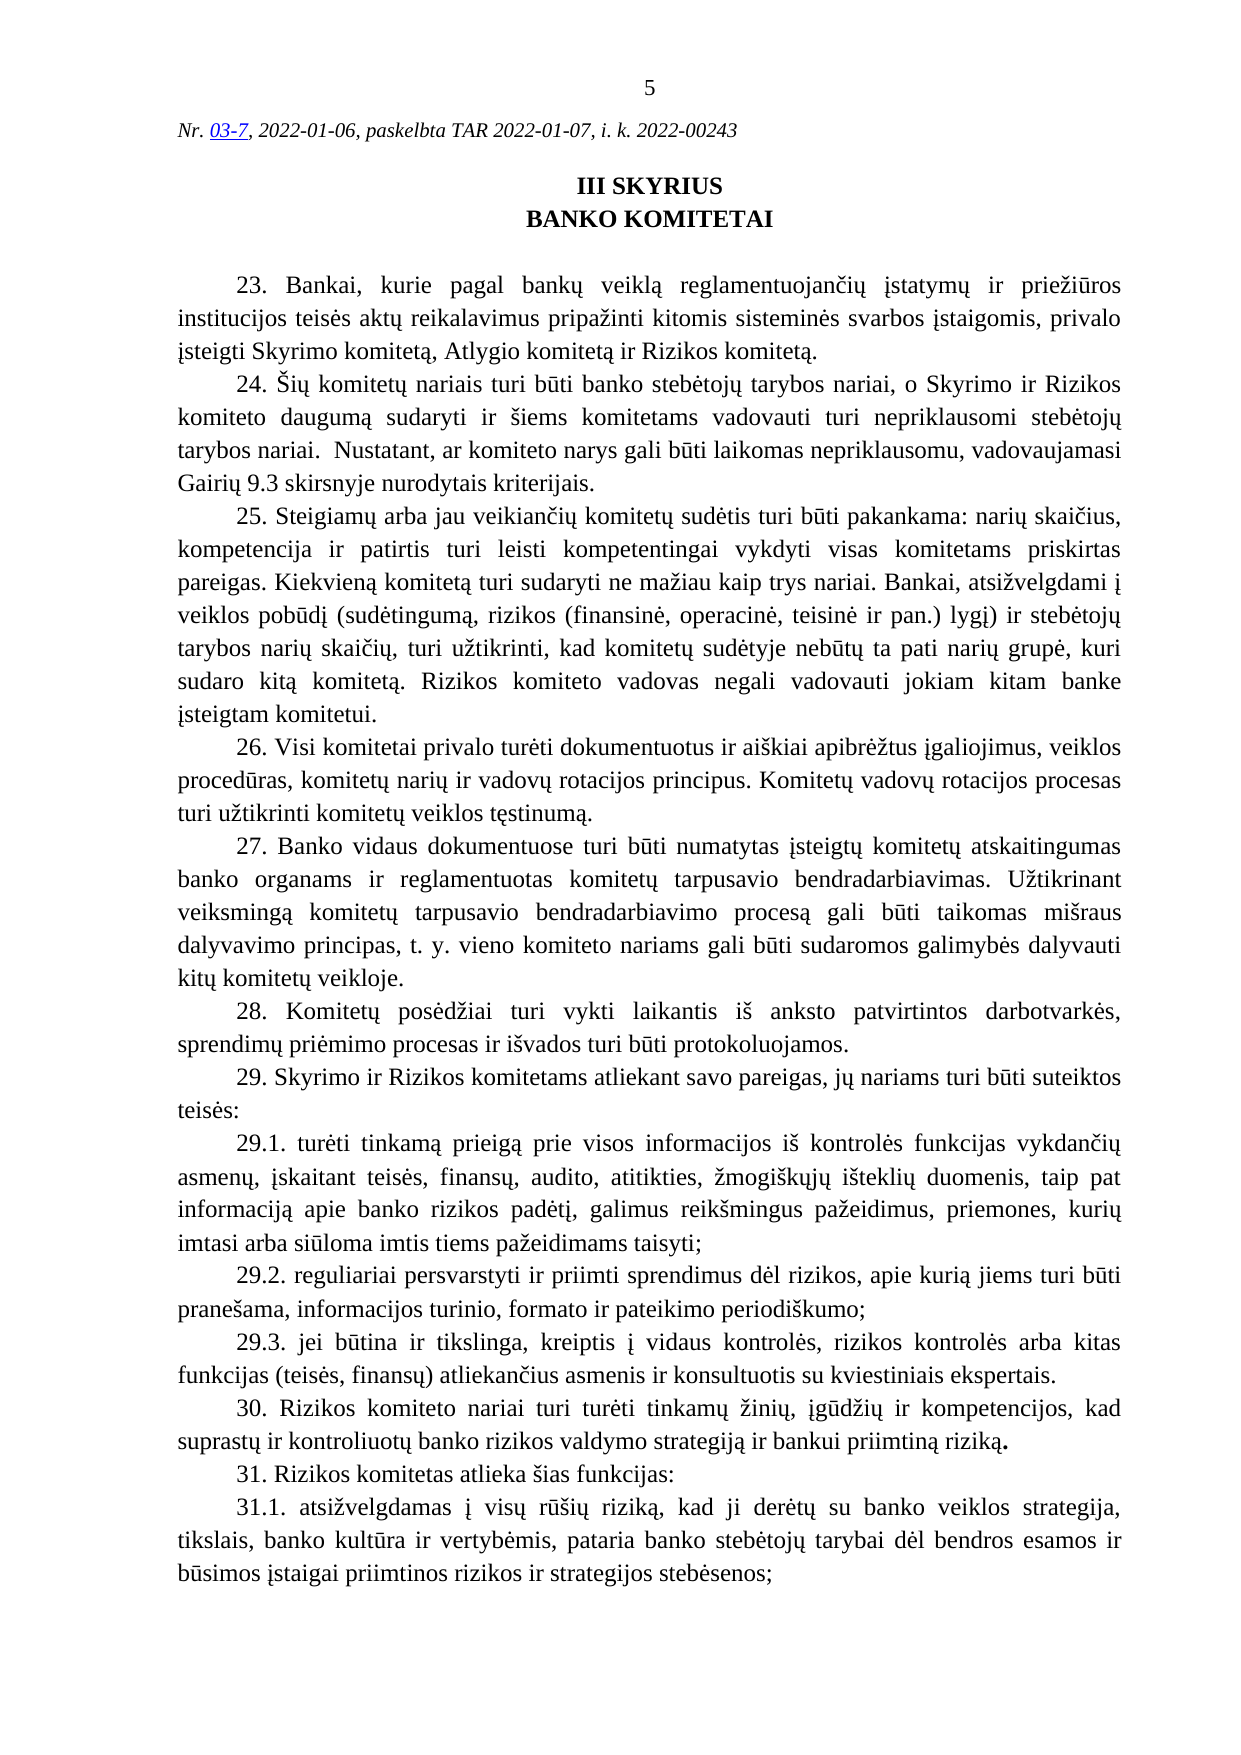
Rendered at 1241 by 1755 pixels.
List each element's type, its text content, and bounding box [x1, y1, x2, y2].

text 29.1. turėti tinkamą prieigą prie visos informacijos iš kontrolės funkcijas vykdančių asmenų, įskaitant teisės, finansų, audito, atitikties, žmogiškųjų išteklių duomenis, taip pat informaciją apie banko rizikos padėtį, galimus reikšmingus pažeidimus, priemones, kurių imtasi arba siūloma imtis tiems pažeidimams taisyti; [177, 1128, 1122, 1256]
text 24. Šių komitetų nariais turi būti banko stebėtojų tarybos nariai, o Skyrimo ir Rizikos komiteto daugumą sudaryti ir šiems komitetams vadovauti turi nepriklausomi stebėtojų tarybos nariai. Nustatant, ar komiteto narys gali būti laikomas nepriklausomu, vadovaujamasi Gairių 9.3 skirsnyje nurodytais kriterijais. [177, 369, 1122, 497]
text 23. Bankai, kurie pagal bankų veiklą reglamentuojančių įstatymų ir priežiūros institucijos teisės aktų reikalavimus pripažinti kitomis sisteminės svarbos įstaigomis, privalo įsteigti Skyrimo komitetą, Atlygio komitetą ir Rizikos komitetą. [177, 270, 1122, 365]
text 28. Komitetų posėdžiai turi vykti laikantis iš anksto patvirtintos darbotvarkės, sprendimų priėmimo procesas ir išvados turi būti protokoluojamos. [177, 996, 1122, 1058]
text 25. Steigiamų arba jau veikiančių komitetų sudėtis turi būti pakankama: narių skaičius, kompetencija ir patirtis turi leisti kompetentingai vykdyti visas komitetams priskirtas pareigas. Kiekvieną komitetą turi sudaryti ne mažiau kaip trys nariai. Bankai, atsižvelgdami į veiklos pobūdį (sudėtingumą, rizikos (finansinė, operacinė, teisinė ir pan.) lygį) ir stebėtojų tarybos narių skaičių, turi užtikrinti, kad komitetų sudėtyje nebūtų ta pati narių grupė, kuri sudaro kitą komitetą. Rizikos komiteto vadovas negali vadovauti jokiam kitam banke įsteigtam komitetui. [177, 501, 1122, 728]
text III SKYRIUS [177, 171, 1122, 200]
text 29.3. jei būtina ir tikslinga, kreiptis į vidaus kontrolės, rizikos kontrolės arba kitas funkcijas (teisės, finansų) atliekančius asmenis ir konsultuotis su kviestiniais ekspertais. [177, 1327, 1122, 1388]
text BANKO KOMITETAI [177, 204, 1122, 233]
text 26. Visi komitetai privalo turėti dokumentuotus ir aiškiai apibrėžtus įgaliojimus, veiklos procedūras, komitetų narių ir vadovų rotacijos principus. Komitetų vadovų rotacijos procesas turi užtikrinti komitetų veiklos tęstinumą. [177, 732, 1122, 827]
text 30. Rizikos komiteto nariai turi turėti tinkamų žinių, įgūdžių ir kompetencijos, kad suprastų ir kontroliuotų banko rizikos valdymo strategiją ir bankui priimtiną riziką. [177, 1393, 1122, 1454]
text 29. Skyrimo ir Rizikos komitetams atliekant savo pareigas, jų nariams turi būti suteiktos teisės: [177, 1062, 1122, 1124]
text 29.2. reguliariai persvarstyti ir priimti sprendimus dėl rizikos, apie kurią jiems turi būti pranešama, informacijos turinio, formato ir pateikimo periodiškumo; [177, 1261, 1122, 1322]
text 31.1. atsižvelgdamas į visų rūšių riziką, kad ji derėtų su banko veiklos strategija, tikslais, banko kultūra ir vertybėmis, pataria banko stebėtojų tarybai dėl bendros esamos ir būsimos įstaigai priimtinos rizikos ir strategijos stebėsenos; [177, 1492, 1122, 1587]
text 27. Banko vidaus dokumentuose turi būti numatytas įsteigtų komitetų atskaitingumas banko organams ir reglamentuotas komitetų tarpusavio bendradarbiavimas. Užtikrinant veiksmingą komitetų tarpusavio bendradarbiavimo procesą gali būti taikomas mišraus dalyvavimo principas, t. y. vieno komiteto nariams gali būti sudaromos galimybės dalyvauti kitų komitetų veikloje. [177, 831, 1122, 992]
text Nr. 03-7, 2022-01-06, paskelbta TAR 2022-01-07, i. k. 2022-00243 [177, 118, 1122, 142]
text 31. Rizikos komitetas atlieka šias funkcijas: [177, 1459, 1122, 1487]
